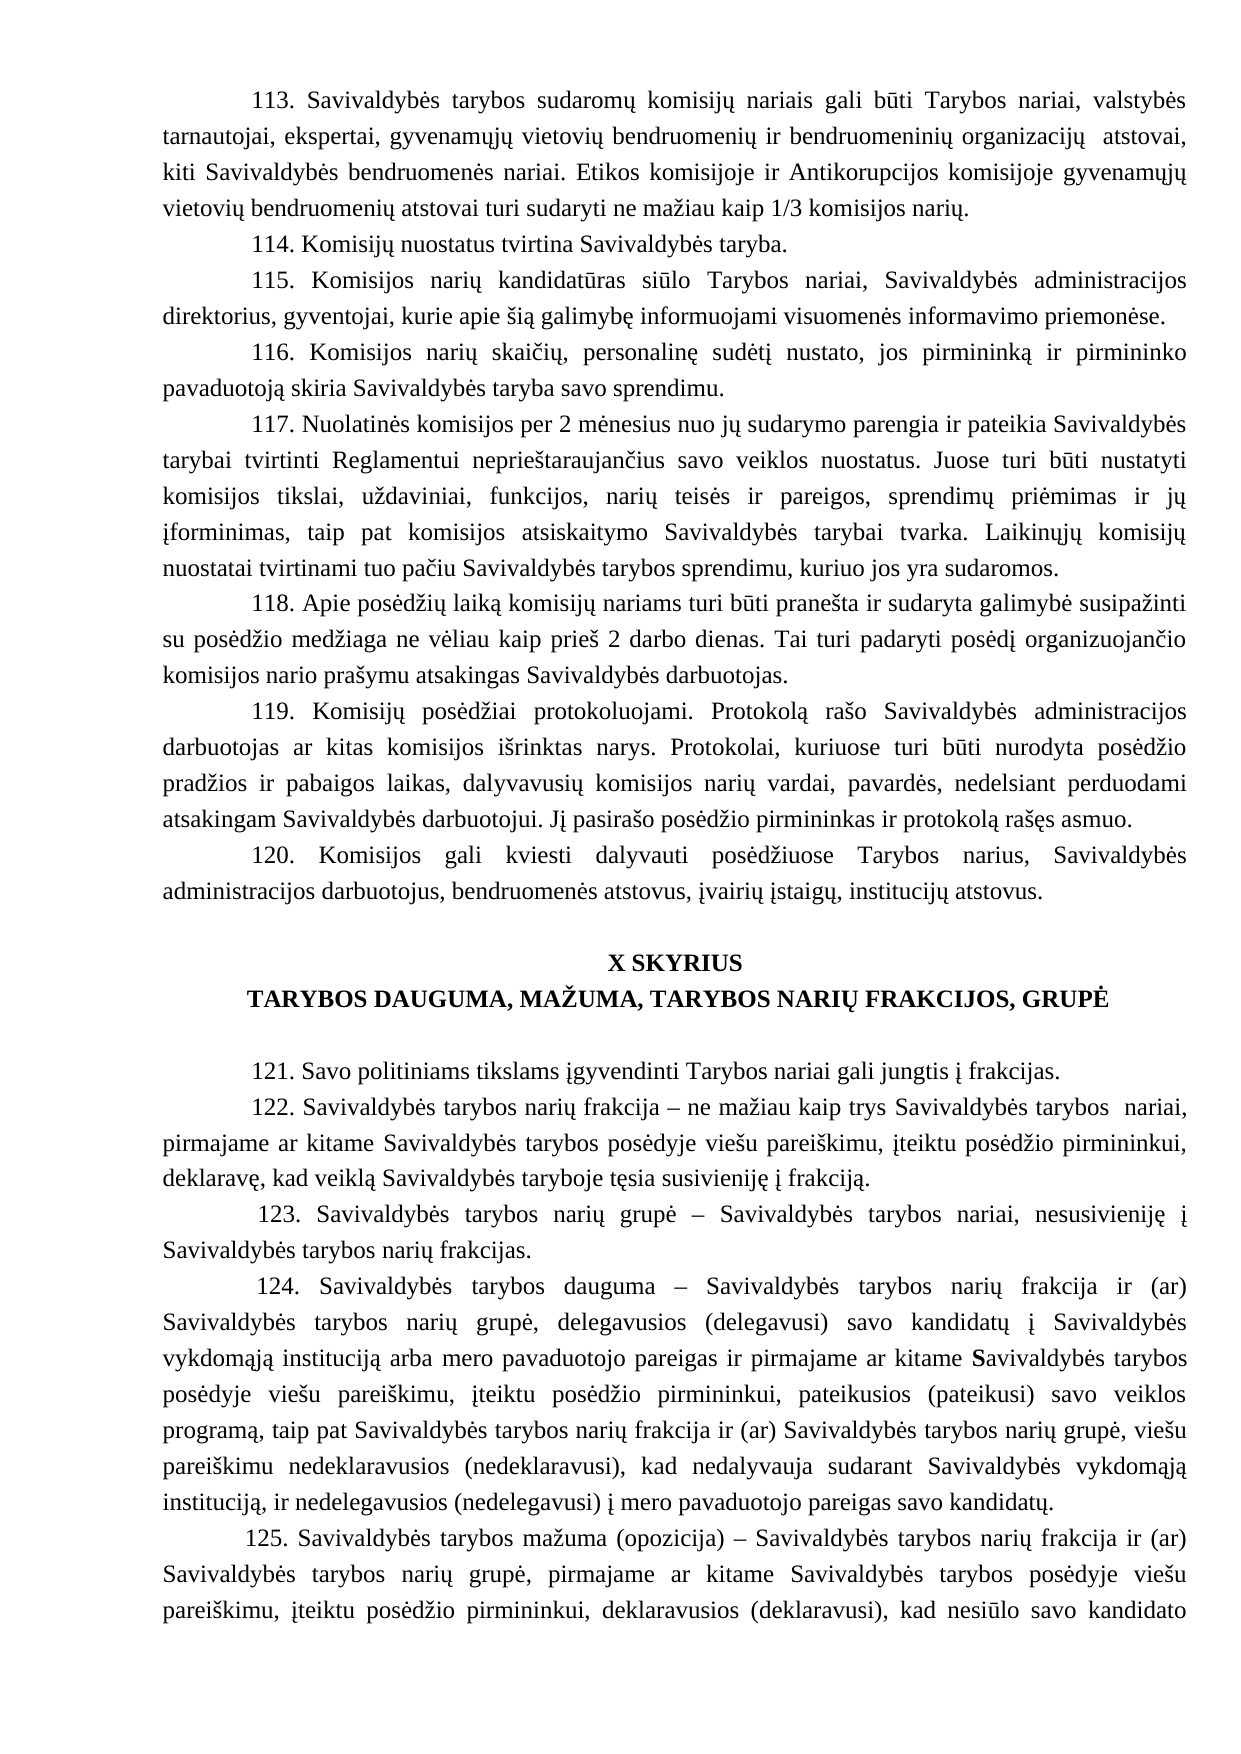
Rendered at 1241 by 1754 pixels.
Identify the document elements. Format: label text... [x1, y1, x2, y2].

text TARYBOS DAUGUMA, MAŽUMA, TARYBOS NARIŲ FRAKCIJOS, GRUPĖ [162, 984, 1187, 1013]
text 123. Savivaldybės tarybos narių grupė – Savivaldybės tarybos nariai, nesusivieniję į Savivaldybės tarybos narių frakcijas. [162, 1199, 1187, 1264]
text 121. Savo politiniams tikslams įgyvendinti Tarybos nariai gali jungtis į frakcijas. [162, 1056, 1187, 1084]
text 120. Komisijos gali kviesti dalyvauti posėdžiuose Tarybos narius, Savivaldybės administracijos darbuotojus, bendruomenės atstovus, įvairių įstaigų, institucijų atstovus. [162, 840, 1187, 905]
text 122. Savivaldybės tarybos narių frakcija – ne mažiau kaip trys Savivaldybės tarybos nariai, pirmajame ar kitame Savivaldybės tarybos posėdyje viešu pareiškimu, įteiktu posėdžio pirmininkui, deklaravę, kad veiklą Savivaldybės taryboje tęsia susivieniję į frakciją. [162, 1092, 1187, 1192]
text 115. Komisijos narių kandidatūras siūlo Tarybos nariai, Savivaldybės administracijos direktorius, gyventojai, kurie apie šią galimybę informuojami visuomenės informavimo priemonėse. [162, 265, 1187, 330]
text 113. Savivaldybės tarybos sudaromų komisijų nariais gali būti Tarybos nariai, valstybės tarnautojai, ekspertai, gyvenamųjų vietovių bendruomenių ir bendruomeninių organizacijų atstovai, kiti Savivaldybės bendruomenės nariai. Etikos komisijoje ir Antikorupcijos komisijoje gyvenamųjų vietovių bendruomenių atstovai turi sudaryti ne mažiau kaip 1/3 komisijos narių. [162, 85, 1187, 222]
text 119. Komisijų posėdžiai protokoluojami. Protokolą rašo Savivaldybės administracijos darbuotojas ar kitas komisijos išrinktas narys. Protokolai, kuriuose turi būti nurodyta posėdžio pradžios ir pabaigos laikas, dalyvavusių komisijos narių vardai, pavardės, nedelsiant perduodami atsakingam Savivaldybės darbuotojui. Jį pasirašo posėdžio pirmininkas ir protokolą rašęs asmuo. [162, 696, 1187, 833]
text 114. Komisijų nuostatus tvirtina Savivaldybės taryba. [162, 229, 1187, 258]
text 125. Savivaldybės tarybos mažuma (opozicija) – Savivaldybės tarybos narių frakcija ir (ar) Savivaldybės tarybos narių grupė, pirmajame ar kitame Savivaldybės tarybos posėdyje viešu pareiškimu, įteiktu posėdžio pirmininkui, deklaravusios (deklaravusi), kad nesiūlo savo kandidato [162, 1523, 1187, 1623]
text 124. Savivaldybės tarybos dauguma – Savivaldybės tarybos narių frakcija ir (ar) Savivaldybės tarybos narių grupė, delegavusios (delegavusi) savo kandidatų į Savivaldybės vykdomąją instituciją arba mero pavaduotojo pareigas ir pirmajame ar kitame Savivaldybės tarybos posėdyje viešu pareiškimu, įteiktu posėdžio pirmininkui, pateikusios (pateikusi) savo veiklos programą, taip pat Savivaldybės tarybos narių frakcija ir (ar) Savivaldybės tarybos narių grupė, viešu pareiškimu nedeklaravusios (nedeklaravusi), kad nedalyvauja sudarant Savivaldybės vykdomąją instituciją, ir nedelegavusios (nedelegavusi) į mero pavaduotojo pareigas savo kandidatų. [162, 1271, 1187, 1516]
text 116. Komisijos narių skaičių, personalinę sudėtį nustato, jos pirmininką ir pirmininko pavaduotoją skiria Savivaldybės taryba savo sprendimu. [162, 337, 1187, 402]
text X SKYRIUS [162, 948, 1187, 977]
text 117. Nuolatinės komisijos per 2 mėnesius nuo jų sudarymo parengia ir pateikia Savivaldybės tarybai tvirtinti Reglamentui neprieštaraujančius savo veiklos nuostatus. Juose turi būti nustatyti komisijos tikslai, uždaviniai, funkcijos, narių teisės ir pareigos, sprendimų priėmimas ir jų įforminimas, taip pat komisijos atsiskaitymo Savivaldybės tarybai tvarka. Laikinųjų komisijų nuostatai tvirtinami tuo pačiu Savivaldybės tarybos sprendimu, kuriuo jos yra sudaromos. [162, 409, 1187, 581]
text 118. Apie posėdžių laiką komisijų nariams turi būti pranešta ir sudaryta galimybė susipažinti su posėdžio medžiaga ne vėliau kaip prieš 2 darbo dienas. Tai turi padaryti posėdį organizuojančio komisijos nario prašymu atsakingas Savivaldybės darbuotojas. [162, 588, 1187, 689]
